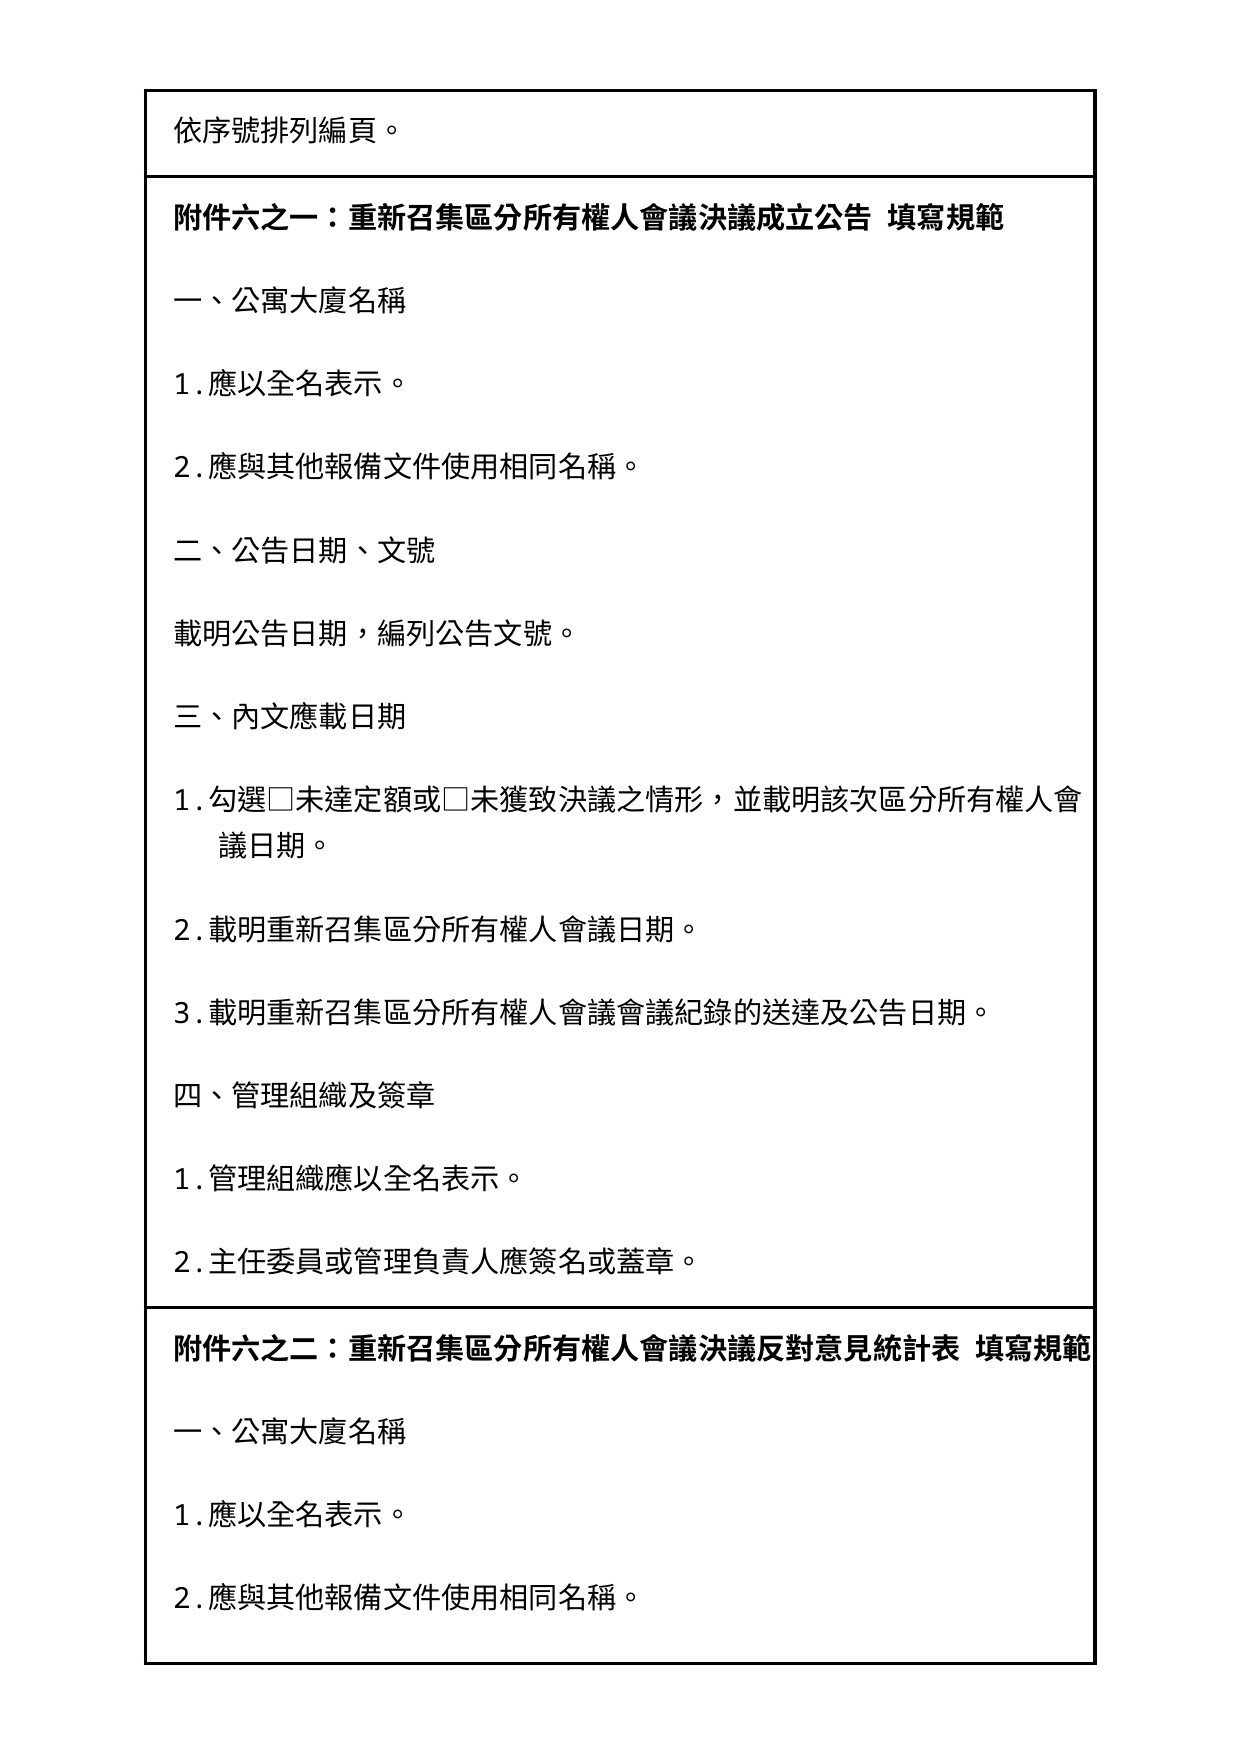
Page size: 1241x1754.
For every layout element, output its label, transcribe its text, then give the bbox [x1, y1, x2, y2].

table_cell 依序號排列編頁。 [147, 92, 1093, 175]
table_cell 附件六之一：重新召集區分所有權人會議決議成立公告 填寫規範 一、公寓大廈名稱 1.應以全名表示。 2.應與其他報備文件使用相同名稱。 二、公告日期、文號 載明公告日期，編列公告文號。 三、內文應載日期 1.勾選□未達定額或□未獲致決議之情形，並載明該次區分所有權人會議日期。 2.載明重新召集區分所有權人會議日期。 3.載明重新召集區分所有權人會議會議紀錄的送達及公告日期。 四、管理組織及簽章 1.管理組織應以全名表示。 2.主任委員或管理負責人應簽名或蓋章。 [147, 178, 1093, 1306]
table_cell 附件六之二：重新召集區分所有權人會議決議反對意見統計表 填寫規範 一、公寓大廈名稱 1.應以全名表示。 2.應與其他報備文件使用相同名稱。 [147, 1309, 1093, 1662]
